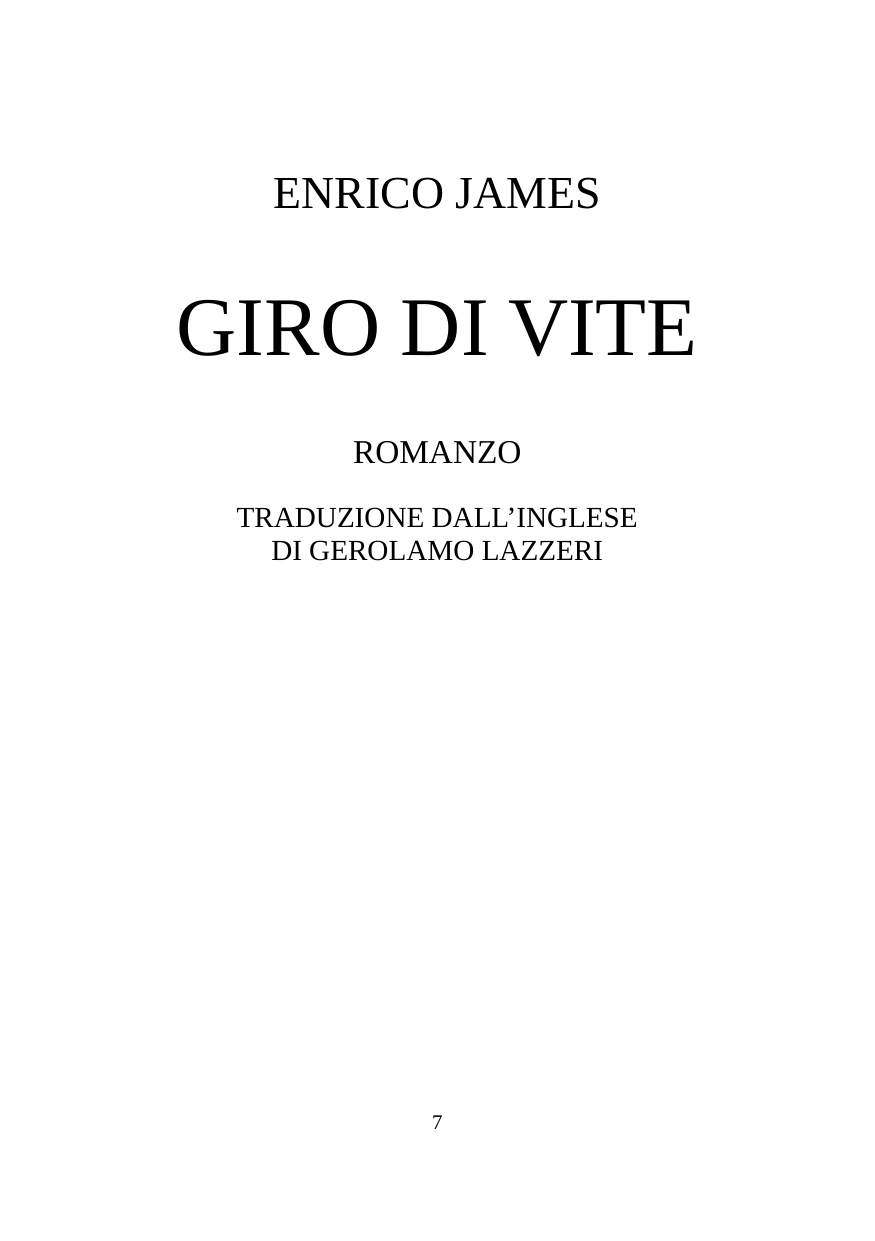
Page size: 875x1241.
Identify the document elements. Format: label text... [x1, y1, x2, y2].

text ENRICO JAMES [106, 165, 768, 218]
text TRADUZIONE DALL’INGLESE DI GEROLAMO LAZZERI [106, 500, 768, 567]
text ROMANZO [106, 432, 768, 470]
text GIRO DI VITE [106, 277, 768, 373]
